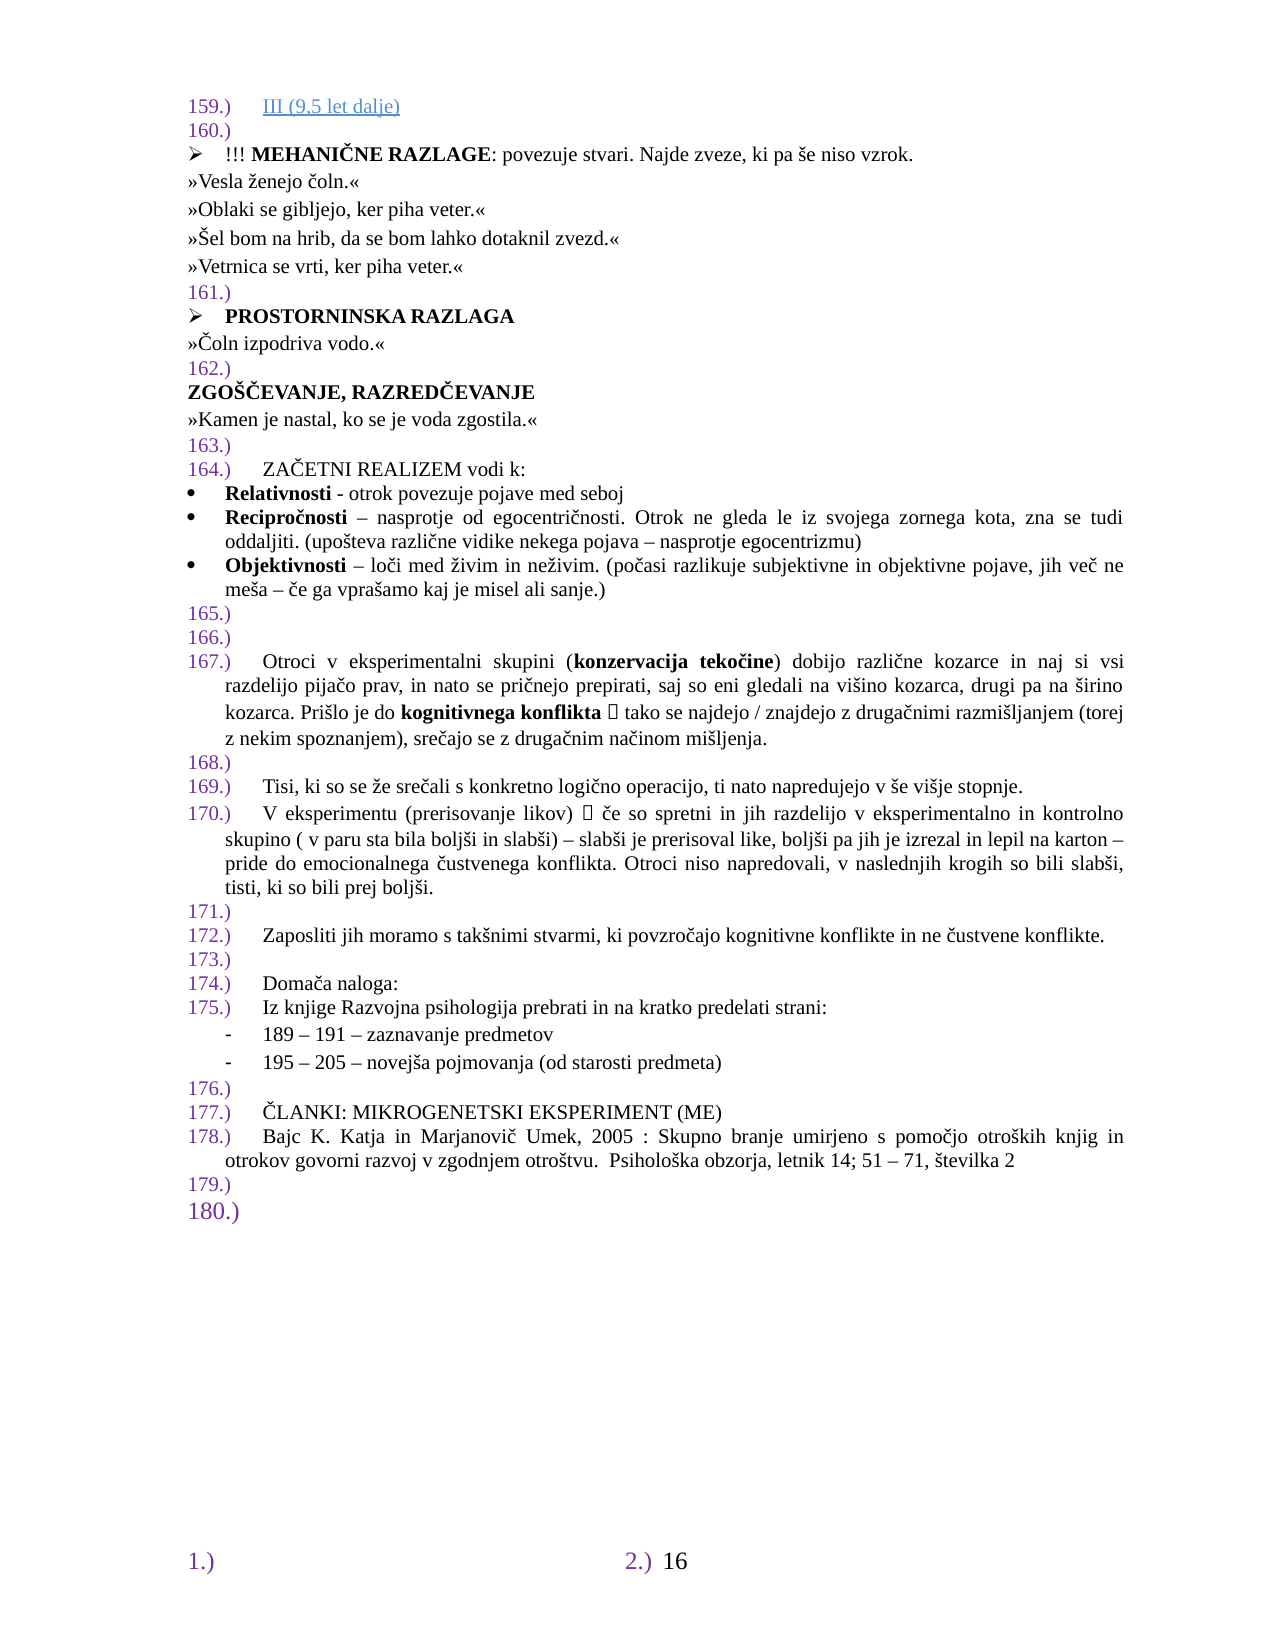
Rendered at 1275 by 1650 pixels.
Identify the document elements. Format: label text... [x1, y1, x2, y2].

list Domača naloga: [187, 971, 1125, 995]
list !!! MEHANIČNE RAZLAGE: povezuje stvari. Najde zveze, ki pa še niso vzrok. [187, 142, 1125, 166]
list ČLANKI: MIKROGENETSKI EKSPERIMENT (ME) [187, 1100, 1125, 1124]
list Otroci v eksperimentalni skupini (konzervacija tekočine) dobijo različne kozarce in naj si vsi razdelijo pijačo prav, in nato se pričnejo prepirati, saj so eni gledali na višino kozarca, drugi pa na širino kozarca. Prišlo je do kognitivnega konflikta  tako se najdejo / znajdejo z drugačnimi razmišljanjem (torej z nekim spoznanjem), srečajo se z drugačnim načinom mišljenja. [187, 649, 1125, 750]
list ZAČETNI REALIZEM vodi k: [187, 457, 1125, 481]
list 189 – 191 – zaznavanje predmetov [225, 1019, 1125, 1047]
list »Kamen je nastal, ko se je voda zgostila.« [0, 404, 1125, 433]
list »Šel bom na hrib, da se bom lahko dotaknil zvezd.« [0, 223, 1125, 251]
list ZGOŠČEVANJE, RAZREDČEVANJE [0, 380, 1125, 404]
list PROSTORNINSKA RAZLAGA [187, 304, 1125, 328]
list Zaposliti jih moramo s takšnimi stvarmi, ki povzročajo kognitivne konflikte in ne čustvene konflikte. [187, 923, 1125, 947]
list 195 – 205 – novejša pojmovanja (od starosti predmeta) [225, 1047, 1125, 1076]
list Recipročnosti – nasprotje od egocentričnosti. Otrok ne gleda le iz svojega zornega kota, zna se tudi oddaljiti. (upošteva različne vidike nekega pojava – nasprotje egocentrizmu) [187, 505, 1125, 553]
list Relativnosti - otrok povezuje pojave med seboj [187, 481, 1125, 505]
list »Vesla ženejo čoln.« [0, 166, 1125, 194]
list Tisi, ki so se že srečali s konkretno logično operacijo, ti nato napredujejo v še višje stopnje. [187, 774, 1125, 798]
list Objektivnosti – loči med živim in neživim. (počasi razlikuje subjektivne in objektivne pojave, jih več ne meša – če ga vprašamo kaj je misel ali sanje.) [187, 553, 1125, 601]
list »Vetrnica se vrti, ker piha veter.« [0, 251, 1125, 279]
list V eksperimentu (prerisovanje likov)  če so spretni in jih razdelijo v eksperimentalno in kontrolno skupino ( v paru sta bila boljši in slabši) – slabši je prerisoval like, boljši pa jih je izrezal in lepil na karton – pride do emocionalnega čustvenega konflikta. Otroci niso napredovali, v naslednjih krogih so bili slabši, tisti, ki so bili prej boljši. [187, 798, 1125, 899]
list »Oblaki se gibljejo, ker piha veter.« [0, 194, 1125, 223]
list Iz knjige Razvojna psihologija prebrati in na kratko predelati strani: [187, 995, 1125, 1019]
list Bajc K. Katja in Marjanovič Umek, 2005 : Skupno branje umirjeno s pomočjo otroških knjig in otrokov govorni razvoj v zgodnjem otroštvu. Psihološka obzorja, letnik 14; 51 – 71, številka 2 [187, 1124, 1125, 1172]
list III (9,5 let dalje) [187, 94, 1125, 118]
list »Čoln izpodriva vodo.« [0, 328, 1125, 356]
